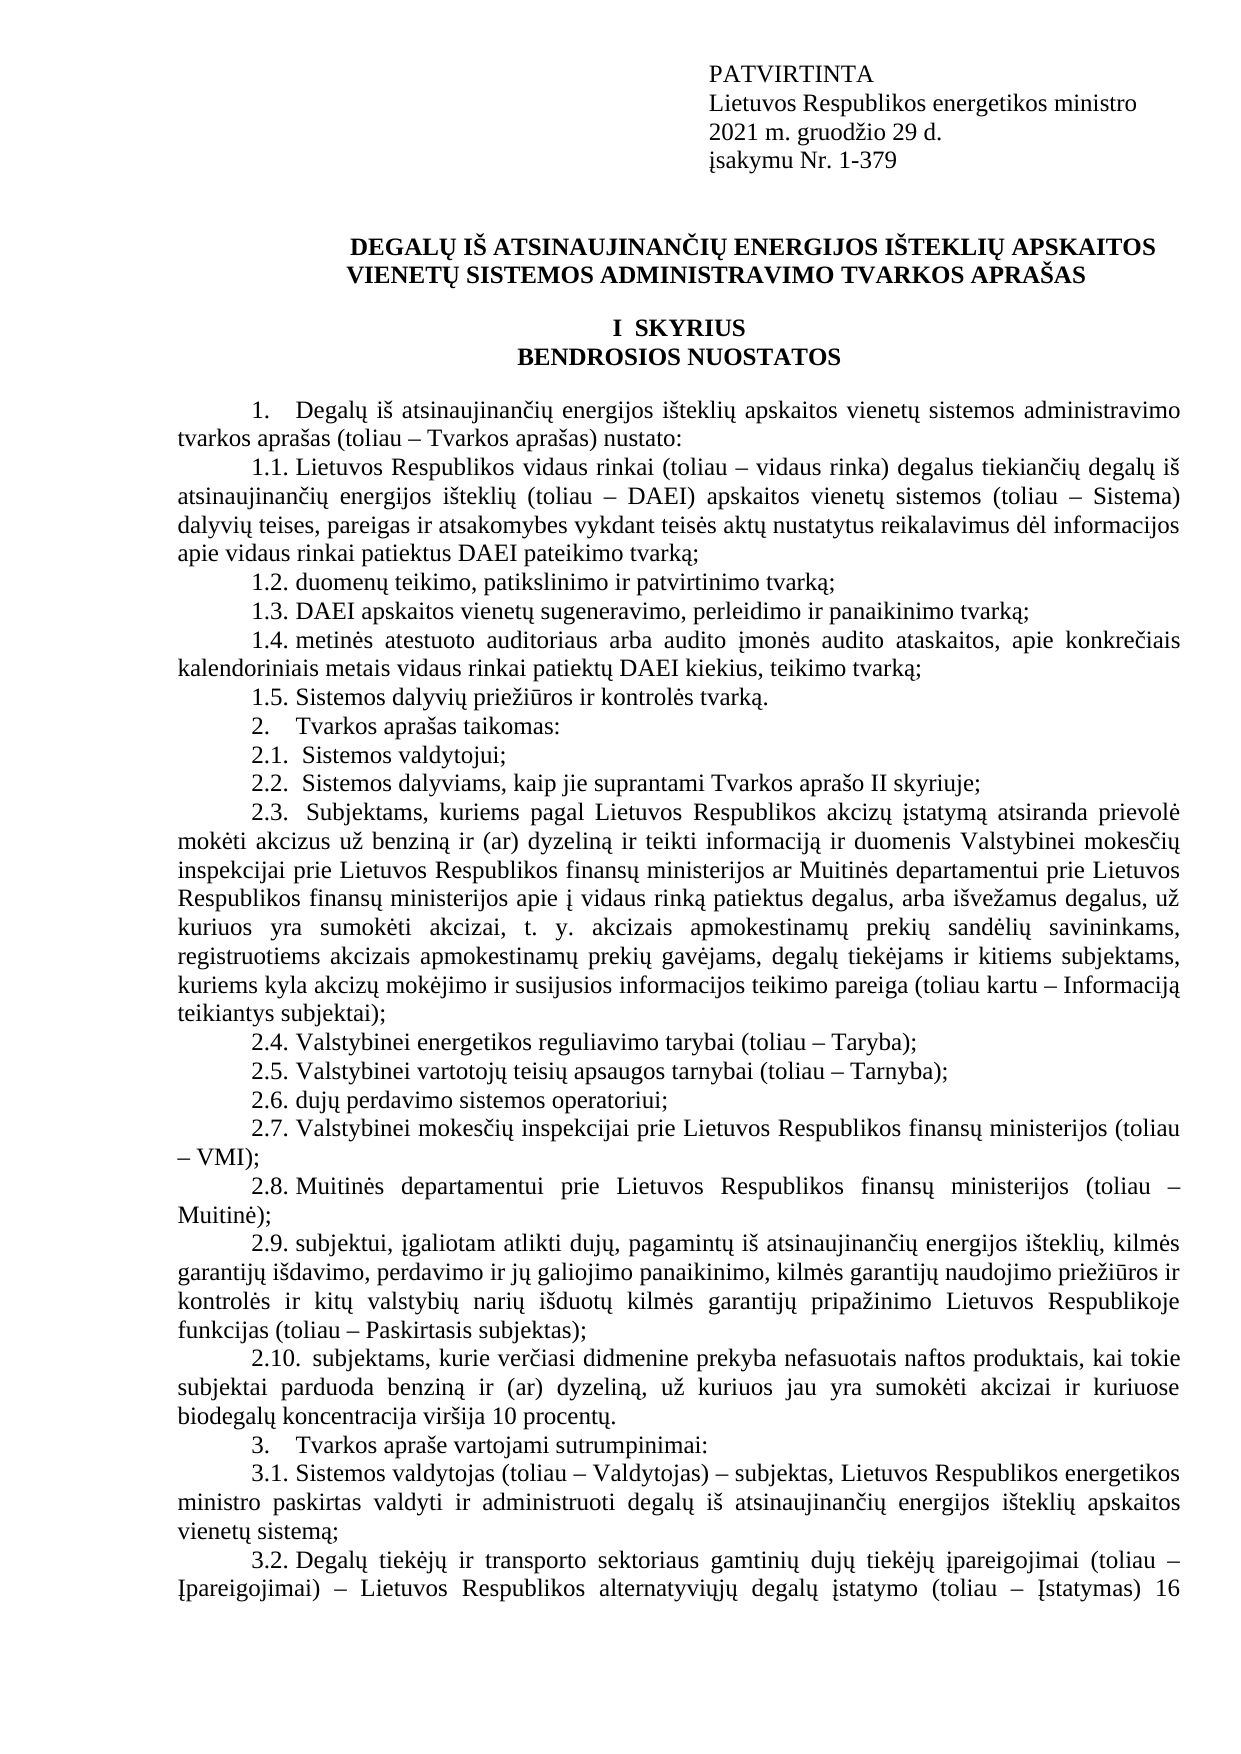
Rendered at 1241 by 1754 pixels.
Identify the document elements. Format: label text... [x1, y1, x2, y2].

text I SKYRIUS [177, 313, 1181, 342]
text 1.1. Lietuvos Respublikos vidaus rinkai (toliau – vidaus rinka) degalus tiekiančių degalų iš atsinaujinančių energijos išteklių (toliau – DAEI) apskaitos vienetų sistemos (toliau – Sistema) dalyvių teises, pareigas ir atsakomybes vykdant teisės aktų nustatytus reikalavimus dėl informacijos apie vidaus rinkai patiektus DAEI pateikimo tvarką; [177, 452, 1181, 567]
text 3.1. Sistemos valdytojas (toliau – Valdytojas) – subjektas, Lietuvos Respublikos energetikos ministro paskirtas valdyti ir administruoti degalų iš atsinaujinančių energijos išteklių apskaitos vienetų sistemą; [177, 1458, 1181, 1545]
text 2. Tvarkos aprašas taikomas: [177, 711, 1181, 740]
text 1.3. DAEI apskaitos vienetų sugeneravimo, perleidimo ir panaikinimo tvarką; [177, 596, 1181, 625]
text 2.2. Sistemos dalyviams, kaip jie suprantami Tvarkos aprašo II skyriuje; [177, 768, 1181, 797]
text 2.10. subjektams, kurie verčiasi didmenine prekyba nefasuotais naftos produktais, kai tokie subjektai parduoda benziną ir (ar) dyzeliną, už kuriuos jau yra sumokėti akcizai ir kuriuose biodegalų koncentracija viršija 10 procentų. [177, 1343, 1181, 1430]
text 3. Tvarkos apraše vartojami sutrumpinimai: [177, 1430, 1181, 1458]
text 2.7. Valstybinei mokesčių inspekcijai prie Lietuvos Respublikos finansų ministerijos (toliau – VMI); [177, 1113, 1181, 1171]
text 2.5. Valstybinei vartotojų teisių apsaugos tarnybai (toliau – Tarnyba); [177, 1056, 1181, 1085]
text 1. Degalų iš atsinaujinančių energijos išteklių apskaitos vienetų sistemos administravimo tvarkos aprašas (toliau – Tvarkos aprašas) nustato: [177, 395, 1181, 452]
text 2021 m. gruodžio 29 d. [177, 117, 1181, 145]
text 1.2. duomenų teikimo, patikslinimo ir patvirtinimo tvarką; [177, 567, 1181, 596]
text lietuvos Respublikos energetikos ministro [177, 88, 1181, 117]
text 2.3. Subjektams, kuriems pagal Lietuvos Respublikos akcizų įstatymą atsiranda prievolė mokėti akcizus už benziną ir (ar) dyzeliną ir teikti informaciją ir duomenis Valstybinei mokesčių inspekcijai prie Lietuvos Respublikos finansų ministerijos ar Muitinės departamentui prie Lietuvos Respublikos finansų ministerijos apie į vidaus rinką patiektus degalus, arba išvežamus degalus, už kuriuos yra sumokėti akcizai, t. y. akcizais apmokestinamų prekių sandėlių savininkams, registruotiems akcizais apmokestinamų prekių gavėjams, degalų tiekėjams ir kitiems subjektams, kuriems kyla akcizų mokėjimo ir susijusios informacijos teikimo pareiga (toliau kartu – Informaciją teikiantys subjektai); [177, 797, 1181, 1027]
text 1.5. Sistemos dalyvių priežiūros ir kontrolės tvarką. [177, 682, 1181, 711]
text 3.2. Degalų tiekėjų ir transporto sektoriaus gamtinių dujų tiekėjų įpareigojimai (toliau – Įpareigojimai) – Lietuvos Respublikos alternatyviųjų degalų įstatymo (toliau – Įstatymas) 16 [177, 1545, 1181, 1602]
text 2.4. Valstybinei energetikos reguliavimo tarybai (toliau – Taryba); [177, 1027, 1181, 1056]
text 2.9. subjektui, įgaliotam atlikti dujų, pagamintų iš atsinaujinančių energijos išteklių, kilmės garantijų išdavimo, perdavimo ir jų galiojimo panaikinimo, kilmės garantijų naudojimo priežiūros ir kontrolės ir kitų valstybių narių išduotų kilmės garantijų pripažinimo Lietuvos Respublikoje funkcijas (toliau – Paskirtasis subjektas); [177, 1228, 1181, 1343]
text Degalų iš atsinaujinančių energijos išteklių apskaitos vienetų sistemos administravimo tvarkos aprašas [251, 232, 1181, 289]
text BENDROSIOS NUOSTATOS [177, 342, 1181, 371]
text 1.4. metinės atestuoto auditoriaus arba audito įmonės audito ataskaitos, apie konkrečiais kalendoriniais metais vidaus rinkai patiektų DAEI kiekius, teikimo tvarką; [177, 625, 1181, 682]
text patvirtinta [177, 59, 1181, 88]
text 2.1. Sistemos valdytojui; [177, 740, 1181, 768]
text įsakymu Nr. 1-379 [177, 145, 1181, 174]
text 2.8. Muitinės departamentui prie Lietuvos Respublikos finansų ministerijos (toliau – Muitinė); [177, 1171, 1181, 1228]
text 2.6. dujų perdavimo sistemos operatoriui; [177, 1085, 1181, 1113]
